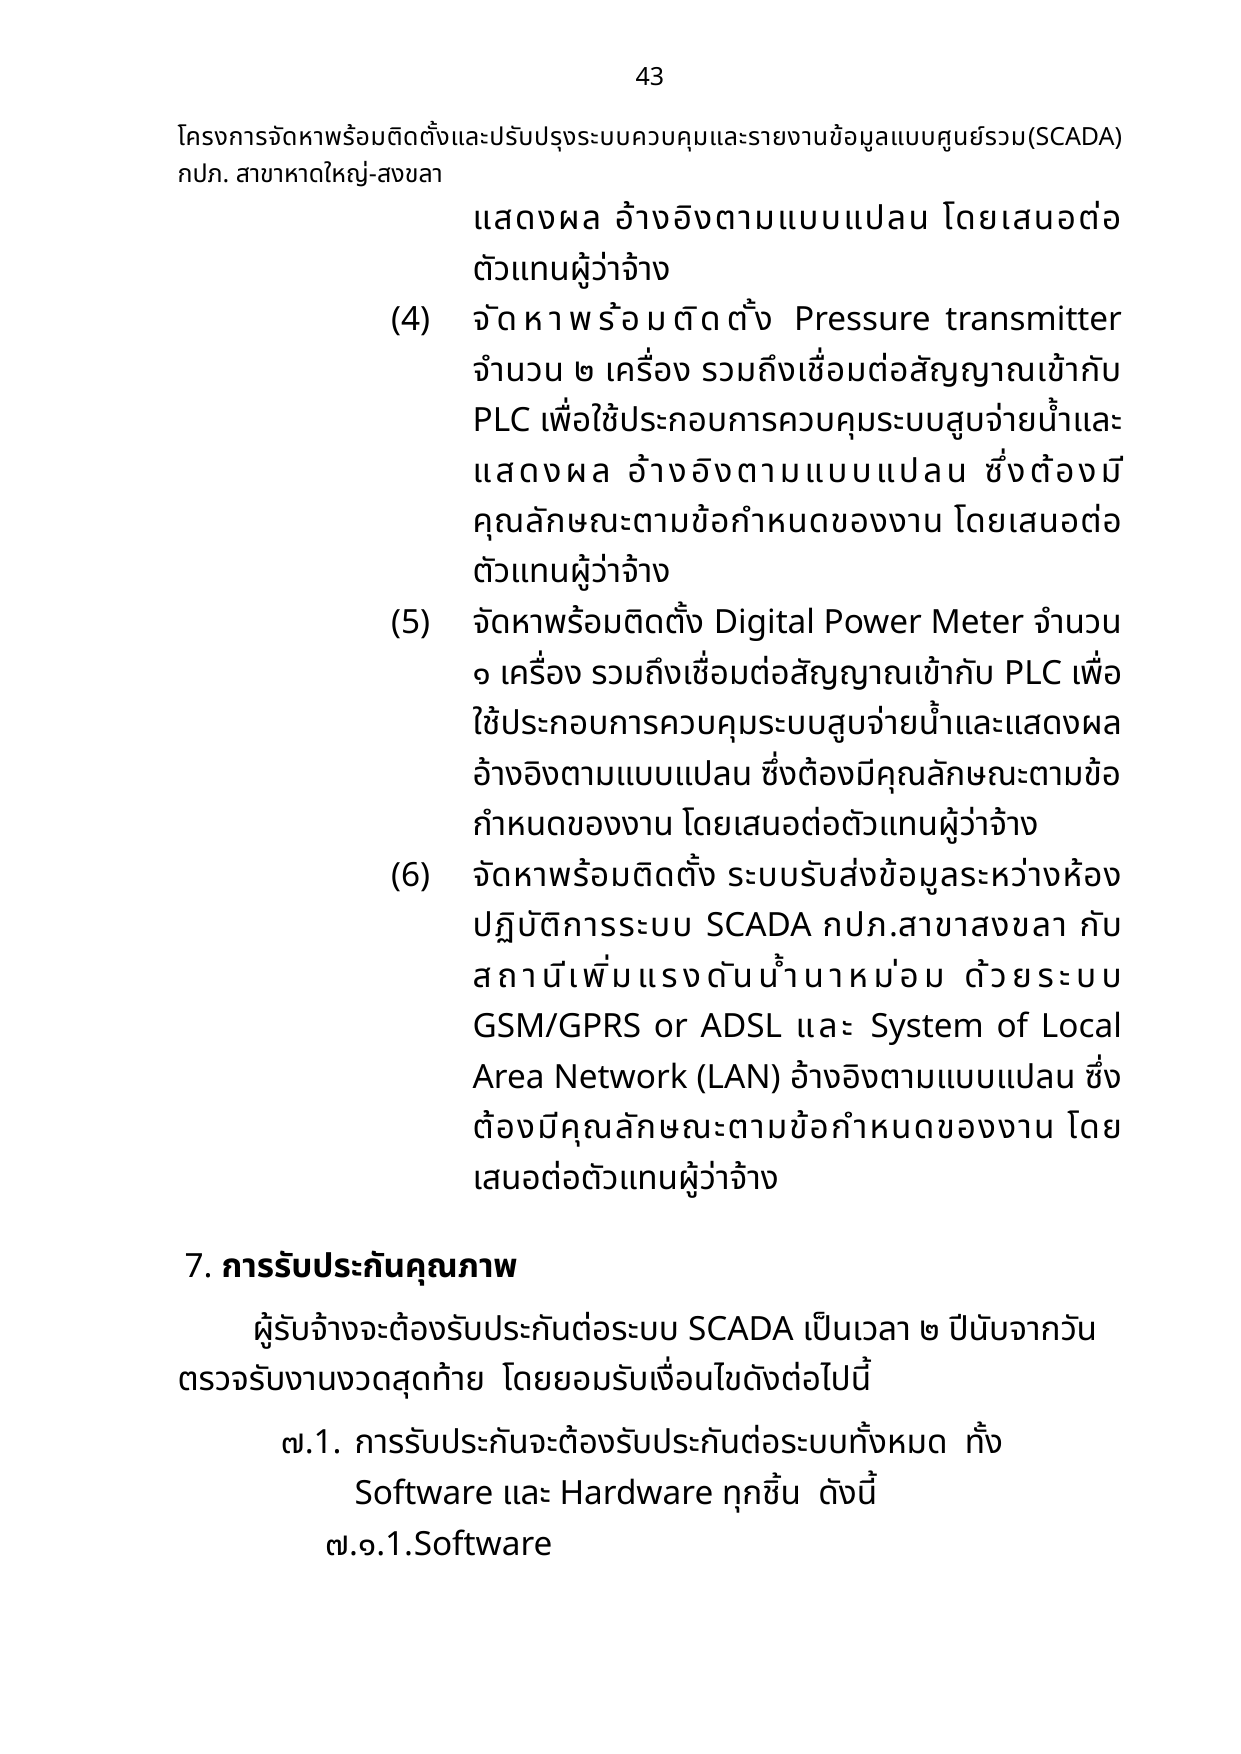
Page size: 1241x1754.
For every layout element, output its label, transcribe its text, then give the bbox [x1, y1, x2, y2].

text ผู้รับจ้างจะต้องรับประกันต่อระบบ SCADA เป็นเวลา ๒ ปีนับจากวันตรวจรับงานงวดสุดท้าย โดยยอมรับเงื่อนไขดังต่อไปนี้ [177, 1305, 1122, 1406]
list การรับประกันคุณภาพ [184, 1242, 1122, 1292]
list การรับประกันจะต้องรับประกันต่อระบบทั้งหมด ทั้ง Software และ Hardware ทุกชิ้น ดังนี้ [281, 1418, 1122, 1519]
list Software [325, 1519, 1122, 1570]
list จัดหาพร้อมติดตั้ง Pressure transmitter จำนวน ๒ เครื่อง รวมถึงเชื่อมต่อสัญญาณเข้ากับ PLC เพื่อใช้ประกอบการควบคุมระบบสูบจ่ายน้ำและแสดงผล อ้างอิงตามแบบแปลน ซึ่งต้องมีคุณลักษณะตามข้อกำหนดของงาน โดยเสนอต่อตัวแทนผู้ว่าจ้าง [391, 295, 1122, 598]
list แสดงผล อ้างอิงตามแบบแปลน โดยเสนอต่อตัวแทนผู้ว่าจ้าง [391, 194, 1122, 295]
list จัดหาพร้อมติดตั้ง Digital Power Meter จำนวน ๑ เครื่อง รวมถึงเชื่อมต่อสัญญาณเข้ากับ PLC เพื่อใช้ประกอบการควบคุมระบบสูบจ่ายน้ำและแสดงผล อ้างอิงตามแบบแปลน ซึ่งต้องมีคุณลักษณะตามข้อกำหนดของงาน โดยเสนอต่อตัวแทนผู้ว่าจ้าง [391, 598, 1122, 850]
list จัดหาพร้อมติดตั้ง ระบบรับส่งข้อมูลระหว่างห้องปฏิบัติการระบบ SCADA กปภ.สาขาสงขลา กับสถานีเพิ่มแรงดันน้ำนาหม่อม ด้วยระบบ GSM/GPRS or ADSL และ System of Local Area Network (LAN) อ้างอิงตามแบบแปลน ซึ่งต้องมีคุณลักษณะตามข้อกำหนดของงาน โดยเสนอต่อตัวแทนผู้ว่าจ้าง [391, 850, 1122, 1204]
